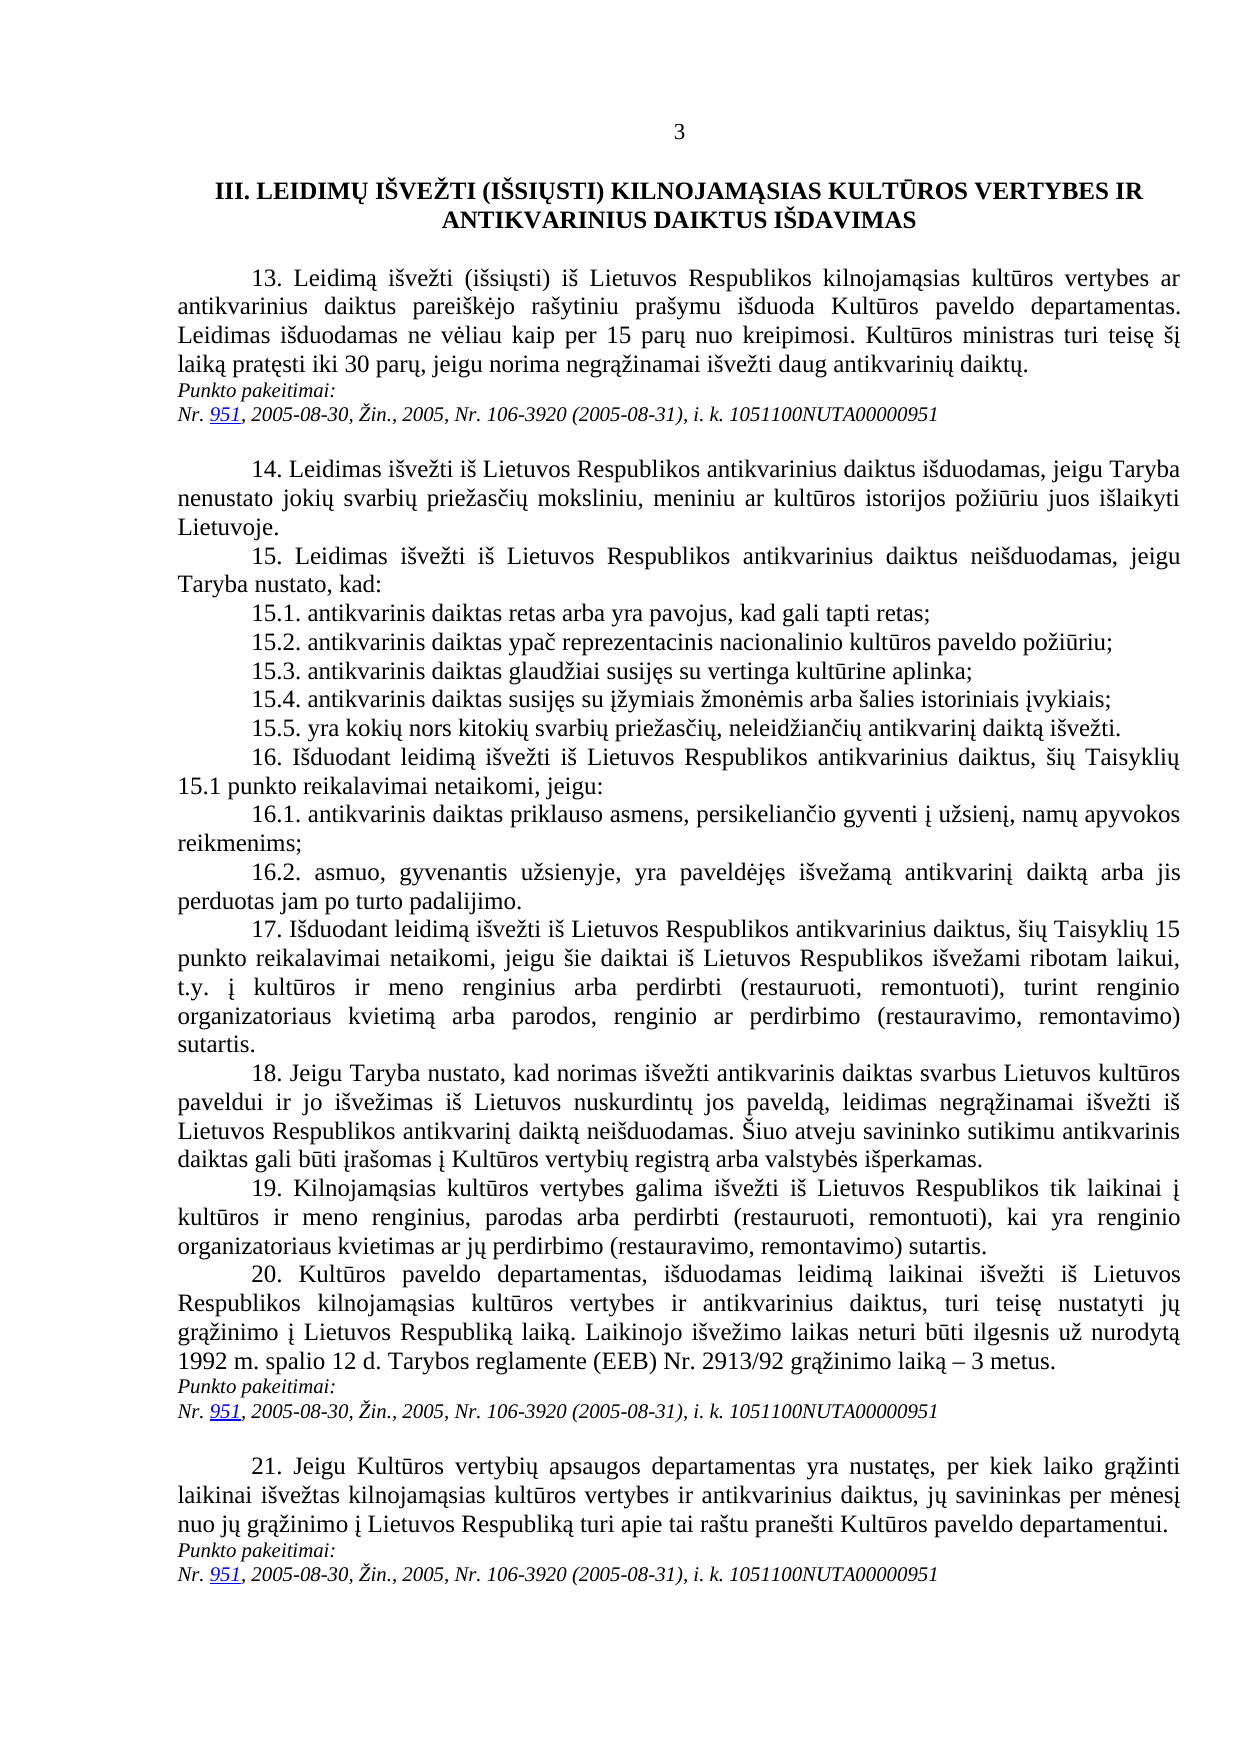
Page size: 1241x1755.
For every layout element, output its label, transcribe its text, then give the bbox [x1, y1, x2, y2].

text 15.2. antikvarinis daiktas ypač reprezentacinis nacionalinio kultūros paveldo požiūriu; [177, 627, 1181, 656]
text Nr. 951, 2005-08-30, Žin., 2005, Nr. 106-3920 (2005-08-31), i. k. 1051100NUTA00000951 [177, 1398, 1181, 1423]
text 15.4. antikvarinis daiktas susijęs su įžymiais žmonėmis arba šalies istoriniais įvykiais; [177, 684, 1181, 713]
text 16.1. antikvarinis daiktas priklauso asmens, persikeliančio gyventi į užsienį, namų apyvokos reikmenims; [177, 799, 1181, 857]
text Nr. 951, 2005-08-30, Žin., 2005, Nr. 106-3920 (2005-08-31), i. k. 1051100NUTA00000951 [177, 1562, 1181, 1586]
text 14. Leidimas išvežti iš Lietuvos Respublikos antikvarinius daiktus išduodamas, jeigu Taryba nenustato jokių svarbių priežasčių moksliniu, meniniu ar kultūros istorijos požiūriu juos išlaikyti Lietuvoje. [177, 454, 1181, 541]
text 16. Išduodant leidimą išvežti iš Lietuvos Respublikos antikvarinius daiktus, šių Taisyklių 15.1 punkto reikalavimai netaikomi, jeigu: [177, 742, 1181, 799]
text 20. Kultūros paveldo departamentas, išduodamas leidimą laikinai išvežti iš Lietuvos Respublikos kilnojamąsias kultūros vertybes ir antikvarinius daiktus, turi teisę nustatyti jų grąžinimo į Lietuvos Respubliką laiką. Laikinojo išvežimo laikas neturi būti ilgesnis už nurodytą 1992 m. spalio 12 d. Tarybos reglamente (EEB) Nr. 2913/92 grąžinimo laiką – 3 metus. [177, 1259, 1181, 1374]
text 18. Jeigu Taryba nustato, kad norimas išvežti antikvarinis daiktas svarbus Lietuvos kultūros paveldui ir jo išvežimas iš Lietuvos nuskurdintų jos paveldą, leidimas negrąžinamai išvežti iš Lietuvos Respublikos antikvarinį daiktą neišduodamas. Šiuo atveju savininko sutikimu antikvarinis daiktas gali būti įrašomas į Kultūros vertybių registrą arba valstybės išperkamas. [177, 1058, 1181, 1173]
text 15.5. yra kokių nors kitokių svarbių priežasčių, neleidžiančių antikvarinį daiktą išvežti. [177, 713, 1181, 742]
text Punkto pakeitimai: [177, 378, 1181, 402]
text Nr. 951, 2005-08-30, Žin., 2005, Nr. 106-3920 (2005-08-31), i. k. 1051100NUTA00000951 [177, 402, 1181, 426]
text 13. Leidimą išvežti (išsiųsti) iš Lietuvos Respublikos kilnojamąsias kultūros vertybes ar antikvarinius daiktus pareiškėjo rašytiniu prašymu išduoda Kultūros paveldo departamentas. Leidimas išduodamas ne vėliau kaip per 15 parų nuo kreipimosi. Kultūros ministras turi teisę šį laiką pratęsti iki 30 parų, jeigu norima negrąžinamai išvežti daug antikvarinių daiktų. [177, 263, 1181, 378]
text 15.3. antikvarinis daiktas glaudžiai susijęs su vertinga kultūrine aplinka; [177, 656, 1181, 684]
text III. LEIDIMŲ IŠVEŽTI (IŠSIŲSTI) KILNOJAMĄSIAS KULTŪROS VERTYBES IR ANTIKVARINIUS DAIKTUS IŠDAVIMAS [177, 176, 1181, 234]
text 15.1. antikvarinis daiktas retas arba yra pavojus, kad gali tapti retas; [177, 598, 1181, 627]
text 16.2. asmuo, gyvenantis užsienyje, yra paveldėjęs išvežamą antikvarinį daiktą arba jis perduotas jam po turto padalijimo. [177, 857, 1181, 914]
text Punkto pakeitimai: [177, 1374, 1181, 1398]
text 15. Leidimas išvežti iš Lietuvos Respublikos antikvarinius daiktus neišduodamas, jeigu Taryba nustato, kad: [177, 541, 1181, 598]
text 21. Jeigu Kultūros vertybių apsaugos departamentas yra nustatęs, per kiek laiko grąžinti laikinai išvežtas kilnojamąsias kultūros vertybes ir antikvarinius daiktus, jų savininkas per mėnesį nuo jų grąžinimo į Lietuvos Respubliką turi apie tai raštu pranešti Kultūros paveldo departamentui. [177, 1451, 1181, 1538]
text Punkto pakeitimai: [177, 1538, 1181, 1562]
text 19. Kilnojamąsias kultūros vertybes galima išvežti iš Lietuvos Respublikos tik laikinai į kultūros ir meno renginius, parodas arba perdirbti (restauruoti, remontuoti), kai yra renginio organizatoriaus kvietimas ar jų perdirbimo (restauravimo, remontavimo) sutartis. [177, 1173, 1181, 1259]
text 17. Išduodant leidimą išvežti iš Lietuvos Respublikos antikvarinius daiktus, šių Taisyklių 15 punkto reikalavimai netaikomi, jeigu šie daiktai iš Lietuvos Respublikos išvežami ribotam laikui, t.y. į kultūros ir meno renginius arba perdirbti (restauruoti, remontuoti), turint renginio organizatoriaus kvietimą arba parodos, renginio ar perdirbimo (restauravimo, remontavimo) sutartis. [177, 914, 1181, 1058]
